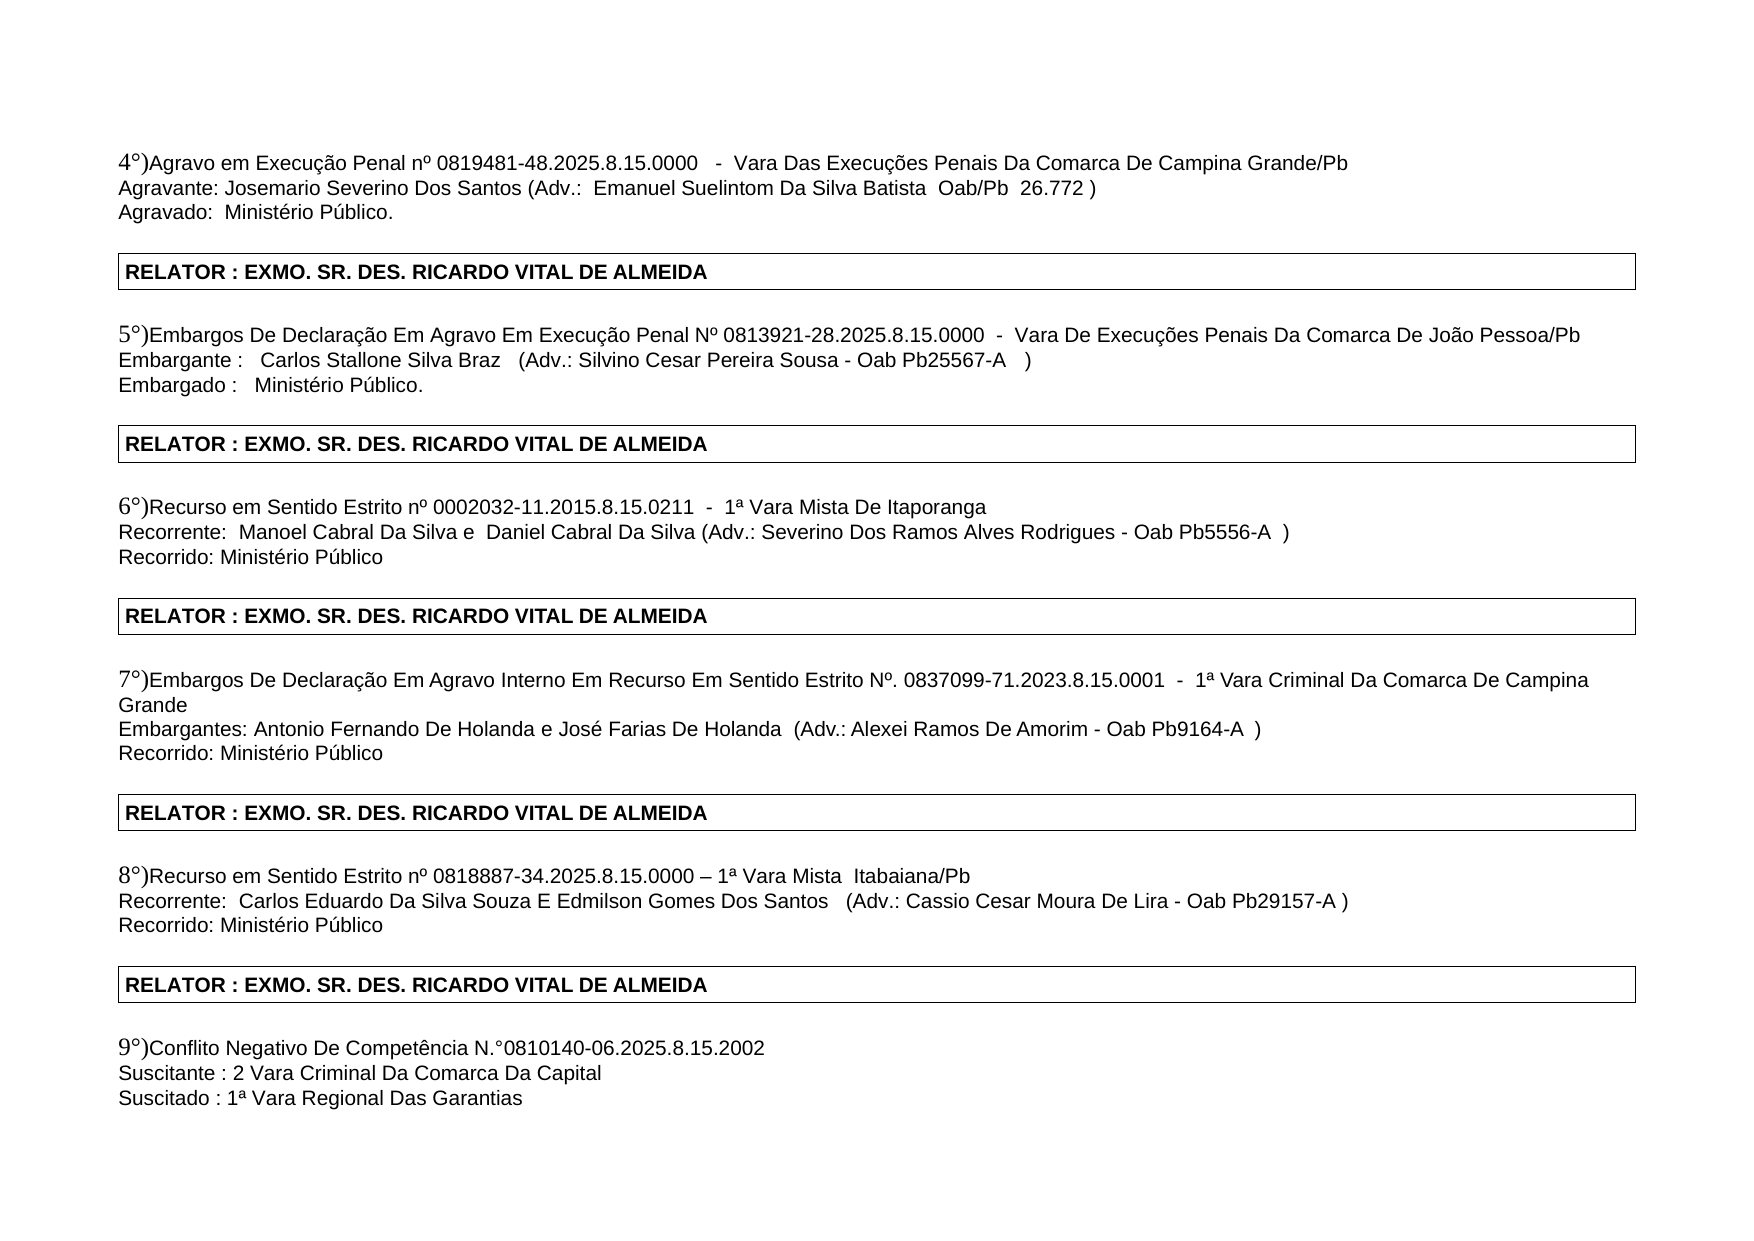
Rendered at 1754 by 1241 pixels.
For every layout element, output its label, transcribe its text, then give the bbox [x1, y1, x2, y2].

text Embargado : Ministério Público. [118, 372, 1636, 396]
text 5°)Embargos De Declaração Em Agravo Em Execução Penal Nº 0813921-28.2025.8.15.0000 - Vara De Execuções Penais Da Comarca De João Pessoa/Pb [118, 319, 1636, 348]
text 4°)Agravo em Execução Penal nº 0819481-48.2025.8.15.0000 - Vara Das Execuções Penais Da Comarca De Campina Grande/Pb [118, 147, 1636, 176]
text 6°)Recurso em Sentido Estrito nº 0002032-11.2015.8.15.0211 - 1ª Vara Mista De Itaporanga [118, 491, 1636, 520]
text Embargante : Carlos Stallone Silva Braz (Adv.: Silvino Cesar Pereira Sousa - Oab Pb25567-A ) [118, 348, 1636, 372]
text Recorrido: Ministério Público [118, 545, 1636, 569]
text Embargantes: Antonio Fernando De Holanda e José Farias De Holanda (Adv.: Alexei Ramos De Amorim - Oab Pb9164-A ) [118, 716, 1636, 740]
text 8°)Recurso em Sentido Estrito nº 0818887-34.2025.8.15.0000 – 1ª Vara Mista Itabaiana/Pb [118, 860, 1636, 889]
text Agravante: Josemario Severino Dos Santos (Adv.: Emanuel Suelintom Da Silva Batista Oab/Pb 26.772 ) [118, 176, 1636, 199]
text Recorrente: Manoel Cabral Da Silva e Daniel Cabral Da Silva (Adv.: Severino Dos Ramos Alves Rodrigues - Oab Pb5556-A ) [118, 520, 1636, 544]
table_header RELATOR : EXMO. SR. DES. RICARDO VITAL DE ALMEIDA [119, 967, 1635, 1002]
text Recorrente: Carlos Eduardo Da Silva Souza E Edmilson Gomes Dos Santos (Adv.: Cassio Cesar Moura De Lira - Oab Pb29157-A ) [118, 889, 1636, 913]
text Suscitante : 2 Vara Criminal Da Comarca Da Capital [118, 1061, 1636, 1085]
text 7°)Embargos De Declaração Em Agravo Interno Em Recurso Em Sentido Estrito Nº. 0837099-71.2023.8.15.0001 - 1ª Vara Criminal Da Comarca De Campina Grande [118, 664, 1636, 716]
table_header RELATOR : EXMO. SR. DES. RICARDO VITAL DE ALMEIDA [119, 795, 1635, 830]
text Suscitado : 1ª Vara Regional Das Garantias [118, 1086, 1636, 1109]
text Recorrido: Ministério Público [118, 741, 1636, 765]
table_header RELATOR : EXMO. SR. DES. RICARDO VITAL DE ALMEIDA [119, 426, 1635, 462]
text 9°)Conflito Negativo De Competência N.°0810140-06.2025.8.15.2002 [118, 1032, 1636, 1061]
text Agravado: Ministério Público. [118, 200, 1636, 224]
text Recorrido: Ministério Público [118, 913, 1636, 937]
table_header RELATOR : EXMO. SR. DES. RICARDO VITAL DE ALMEIDA [119, 599, 1635, 634]
table_header RELATOR : EXMO. SR. DES. RICARDO VITAL DE ALMEIDA [119, 254, 1635, 289]
